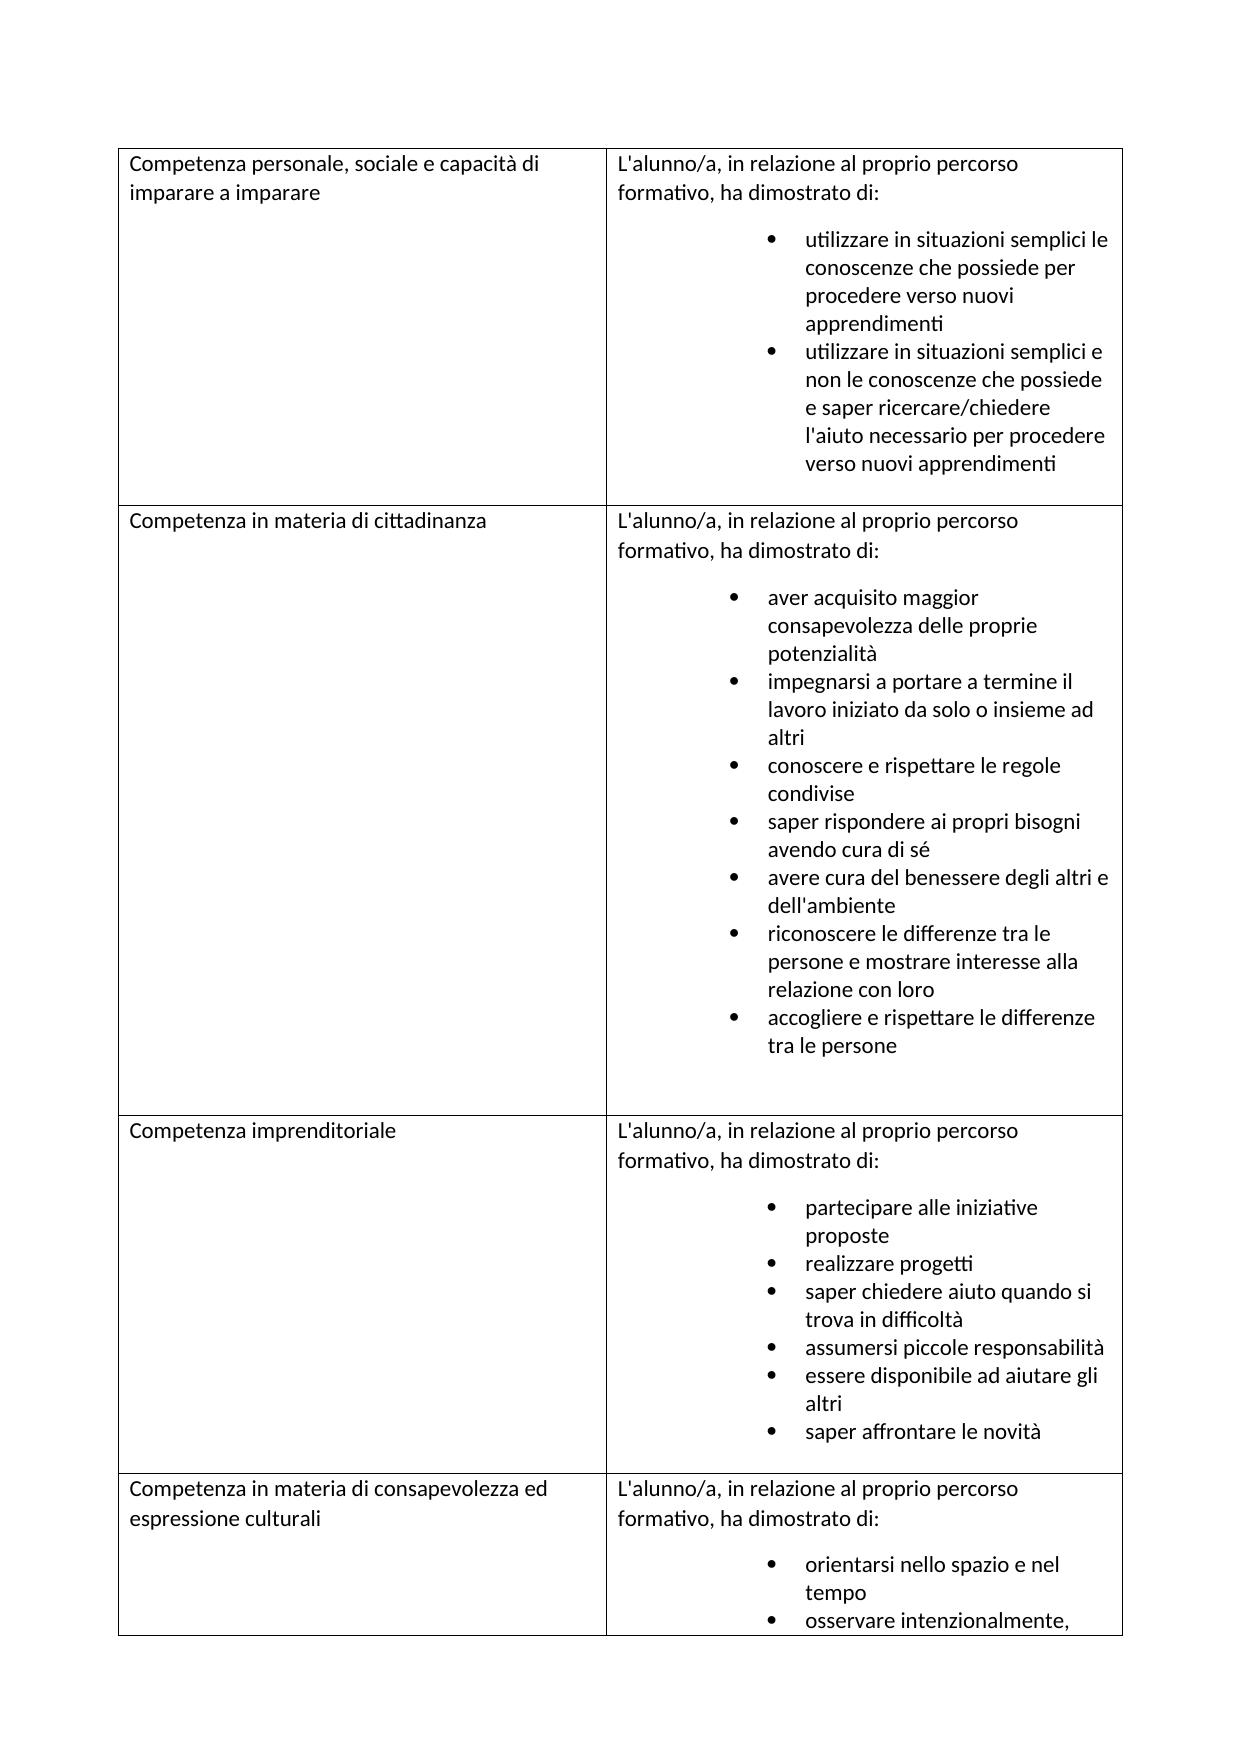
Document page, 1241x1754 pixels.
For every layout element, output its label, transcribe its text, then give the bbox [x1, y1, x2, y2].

table_cell L'alunno/a, in relazione al proprio percorso formativo, ha dimostrato di: orientarsi nello spazio e nel tempo osservare intenzionalmente, descrivere ambienti, fenomeni e fatti legati alla società esprimersi in ambiti motori, artistici e musicali usando linguaggi alternativi per comunicare e/o entrare in relazione sapersi esprimere negli ambiti motori, artistici e musicali in relazione alle proprie potenzialità e punti di forza [607, 1474, 1122, 1634]
table_cell Competenza in materia di consapevolezza ed espressione culturali [119, 1474, 606, 1634]
table_cell L'alunno/a, in relazione al proprio percorso formativo, ha dimostrato di: aver acquisito maggior consapevolezza delle proprie potenzialità impegnarsi a portare a termine il lavoro iniziato da solo o insieme ad altri conoscere e rispettare le regole condivise saper rispondere ai propri bisogni avendo cura di sé avere cura del benessere degli altri e dell'ambiente riconoscere le differenze tra le persone e mostrare interesse alla relazione con loro accogliere e rispettare le differenze tra le persone [607, 506, 1122, 1115]
table_cell Competenza personale, sociale e capacità di imparare a imparare [119, 149, 606, 505]
table_cell L'alunno/a, in relazione al proprio percorso formativo, ha dimostrato di: utilizzare in situazioni semplici le conoscenze che possiede per procedere verso nuovi apprendimenti utilizzare in situazioni semplici e non le conoscenze che possiede e saper ricercare/chiedere l'aiuto necessario per procedere verso nuovi apprendimenti [607, 149, 1122, 505]
table_cell Competenza imprenditoriale [119, 1116, 606, 1473]
table_cell Competenza in materia di cittadinanza [119, 506, 606, 1115]
table_cell L'alunno/a, in relazione al proprio percorso formativo, ha dimostrato di: partecipare alle iniziative proposte realizzare progetti saper chiedere aiuto quando si trova in difficoltà assumersi piccole responsabilità essere disponibile ad aiutare gli altri saper affrontare le novità [607, 1116, 1122, 1473]
